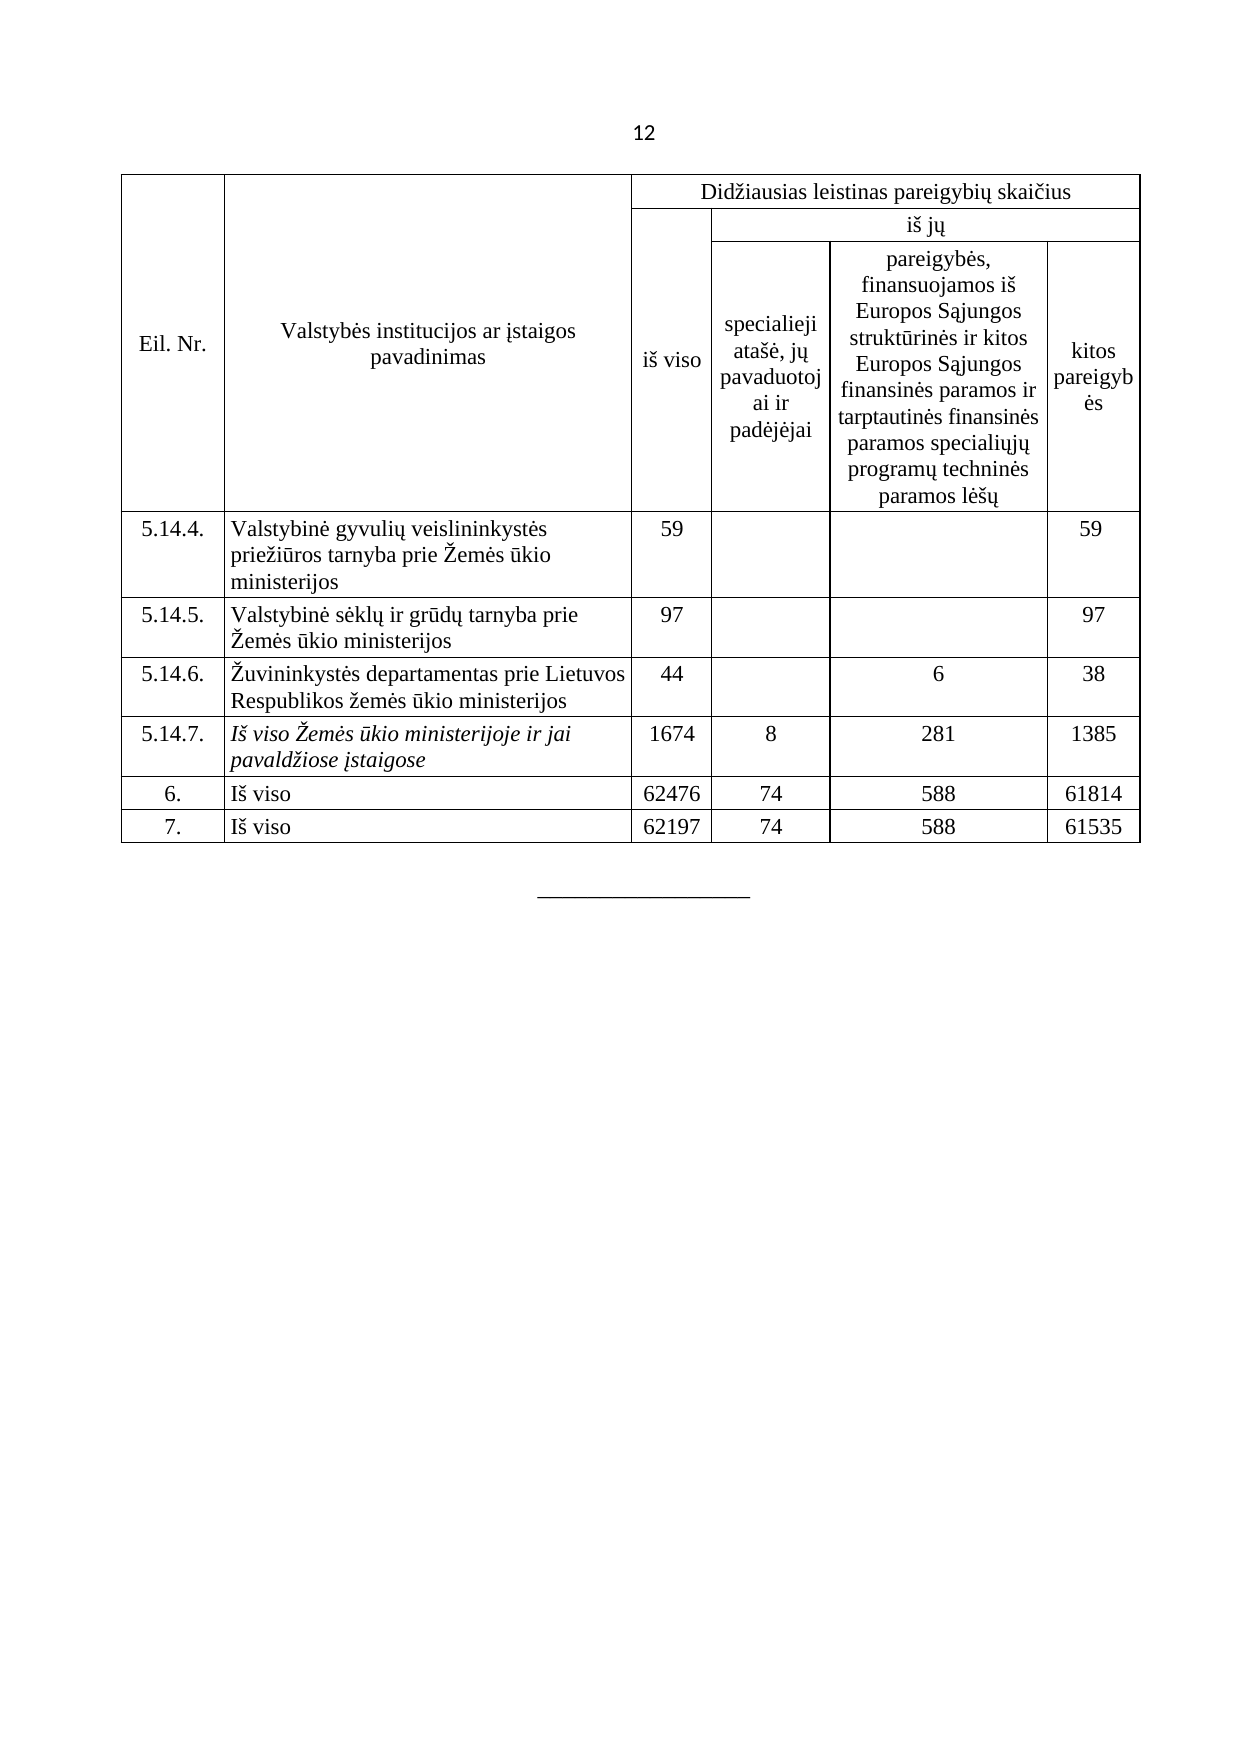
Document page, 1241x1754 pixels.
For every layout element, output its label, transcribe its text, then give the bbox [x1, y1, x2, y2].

table_cell iš viso [632, 209, 711, 511]
table_cell Žuvininkystės departamentas prie Lietuvos Respublikos žemės ūkio ministerijos [225, 658, 631, 716]
table_cell specialieji atašė, jų pavaduotojai ir padėjėjai [712, 242, 829, 511]
table_cell 588 [831, 777, 1047, 809]
table_cell 74 [712, 777, 829, 809]
text _________________ [130, 872, 1157, 901]
table_cell [712, 512, 829, 597]
table_cell 6 [831, 658, 1047, 716]
table_cell 1674 [632, 717, 711, 776]
table_cell Iš viso [225, 777, 631, 809]
table_cell Valstybinė sėklų ir grūdų tarnyba prie Žemės ūkio ministerijos [225, 598, 631, 657]
table_cell 62476 [632, 777, 711, 809]
table_cell Valstybinė gyvulių veislininkystės priežiūros tarnyba prie Žemės ūkio ministerijos [225, 512, 631, 597]
table_cell 38 [1048, 658, 1139, 716]
table_cell 5.14.5. [122, 598, 224, 657]
table_cell 44 [632, 658, 711, 716]
table_cell 5.14.7. [122, 717, 224, 776]
table_cell 6. [122, 777, 224, 809]
table_cell 7. [122, 810, 224, 842]
table_cell 5.14.6. [122, 658, 224, 716]
table_cell Iš viso [225, 810, 631, 842]
table_cell pareigybės, finansuojamos iš Europos Sąjungos struktūrinės ir kitos Europos Sąjungos finansinės paramos ir tarptautinės finansinės paramos specialiųjų programų techninės paramos lėšų [831, 242, 1047, 511]
table_cell kitos pareigybės [1048, 242, 1139, 511]
table_cell 59 [1048, 512, 1139, 597]
table_cell 8 [712, 717, 829, 776]
table_cell iš jų [712, 209, 1139, 241]
table_header Didžiausias leistinas pareigybių skaičius [632, 175, 1139, 207]
table_cell 61814 [1048, 777, 1139, 809]
table_cell 281 [831, 717, 1047, 776]
table_cell 59 [632, 512, 711, 597]
table_cell 74 [712, 810, 829, 842]
table_cell 97 [632, 598, 711, 657]
table_cell 5.14.4. [122, 512, 224, 597]
table_header Eil. Nr. [122, 175, 224, 511]
table_cell 61535 [1048, 810, 1139, 842]
table_cell [831, 512, 1047, 597]
table_cell 97 [1048, 598, 1139, 657]
table_cell 62197 [632, 810, 711, 842]
table_header Valstybės institucijos ar įstaigos pavadinimas [225, 175, 631, 511]
table_cell [712, 598, 829, 657]
table_cell 588 [831, 810, 1047, 842]
table_cell Iš viso Žemės ūkio ministerijoje ir jai pavaldžiose įstaigose [225, 717, 631, 776]
table_cell [831, 598, 1047, 657]
table_cell 1385 [1048, 717, 1139, 776]
table_cell [712, 658, 829, 716]
